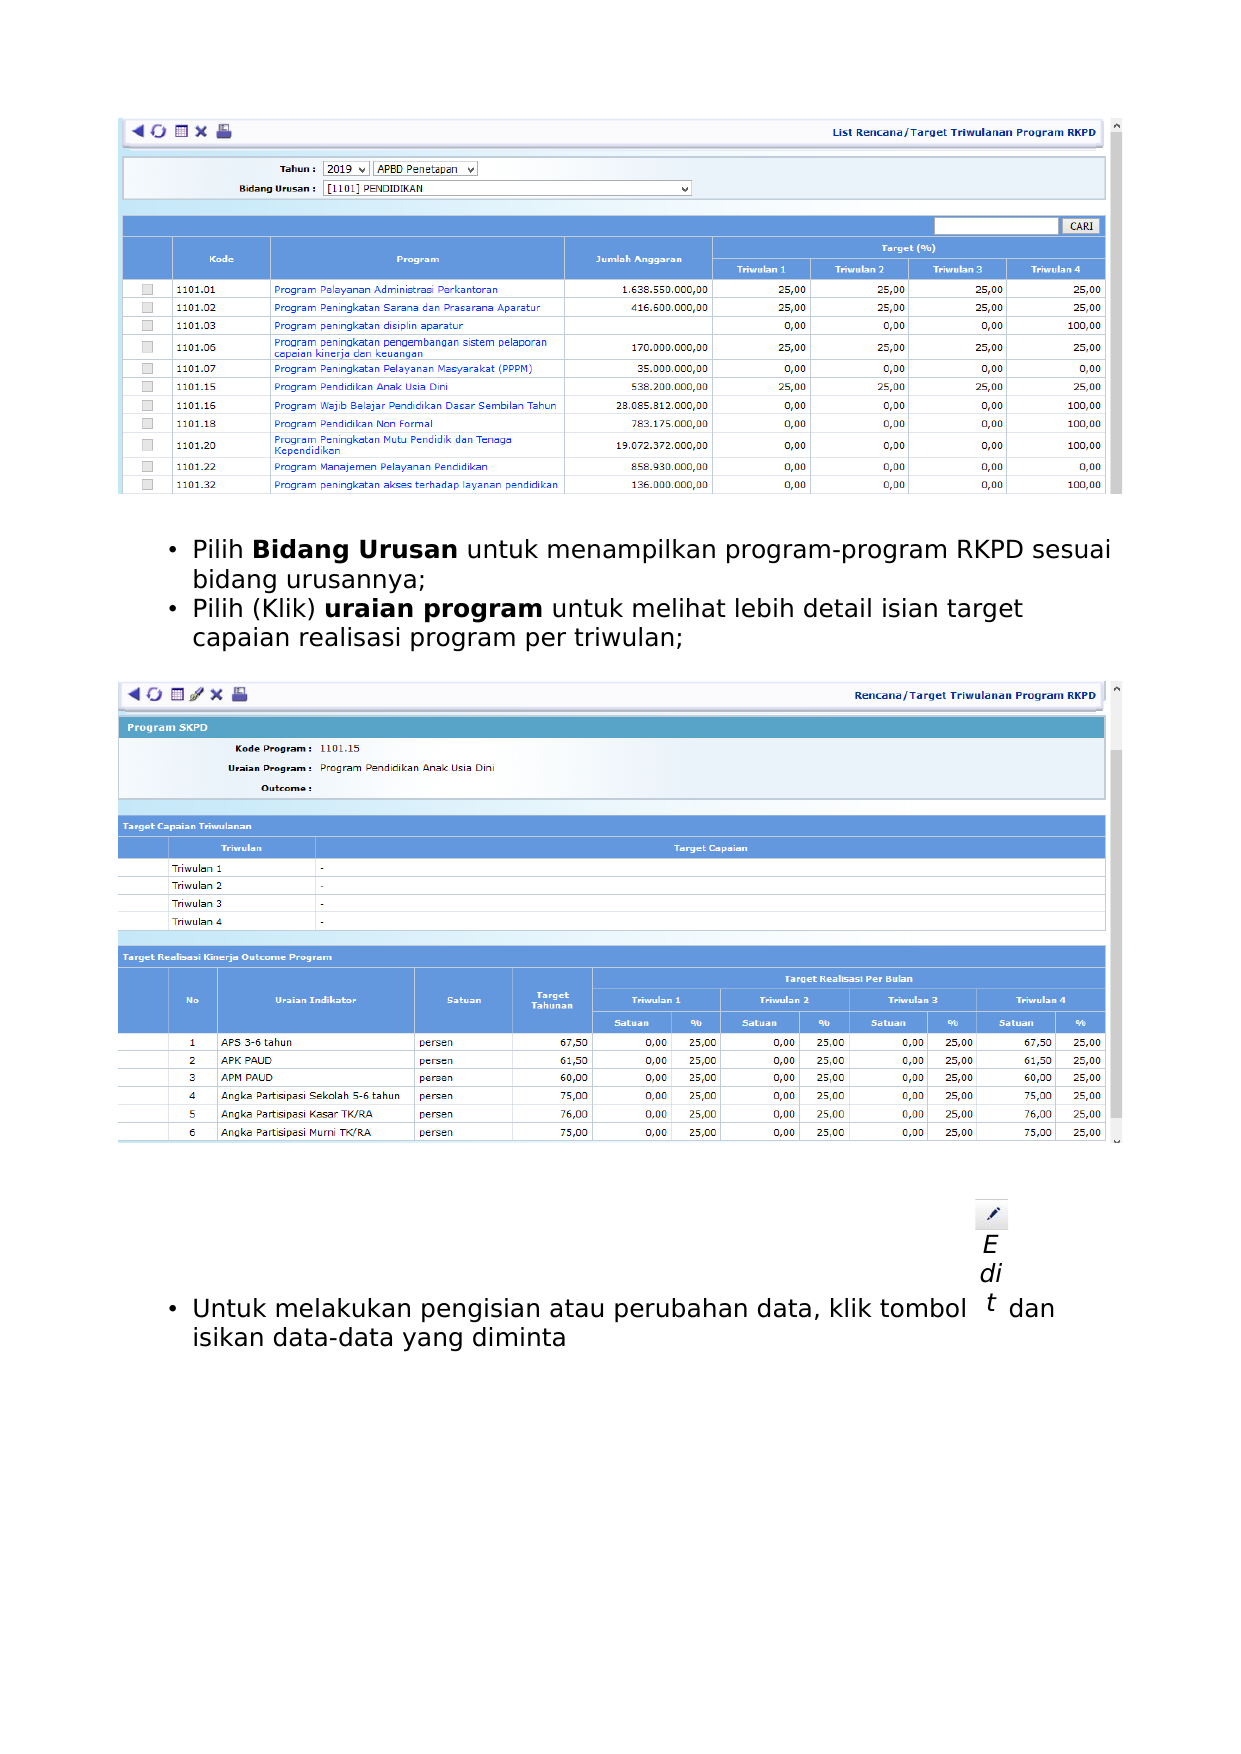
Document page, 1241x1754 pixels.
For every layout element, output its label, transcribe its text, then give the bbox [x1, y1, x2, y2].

picture [118, 681, 1123, 1143]
picture [118, 118, 1123, 494]
list Untuk melakukan pengisian atau perubahan data, klik tombol dan isikan data-data yang diminta [177, 1185, 1122, 1353]
picture [975, 1197, 1009, 1230]
list Pilih (Klik) uraian program untuk melihat lebih detail isian target capaian realisasi program per triwulan; [177, 594, 1122, 652]
list Edit [975, 1230, 1008, 1317]
list Pilih Bidang Urusan untuk menampilkan program-program RKPD sesuai bidang urusannya; [177, 536, 1122, 594]
